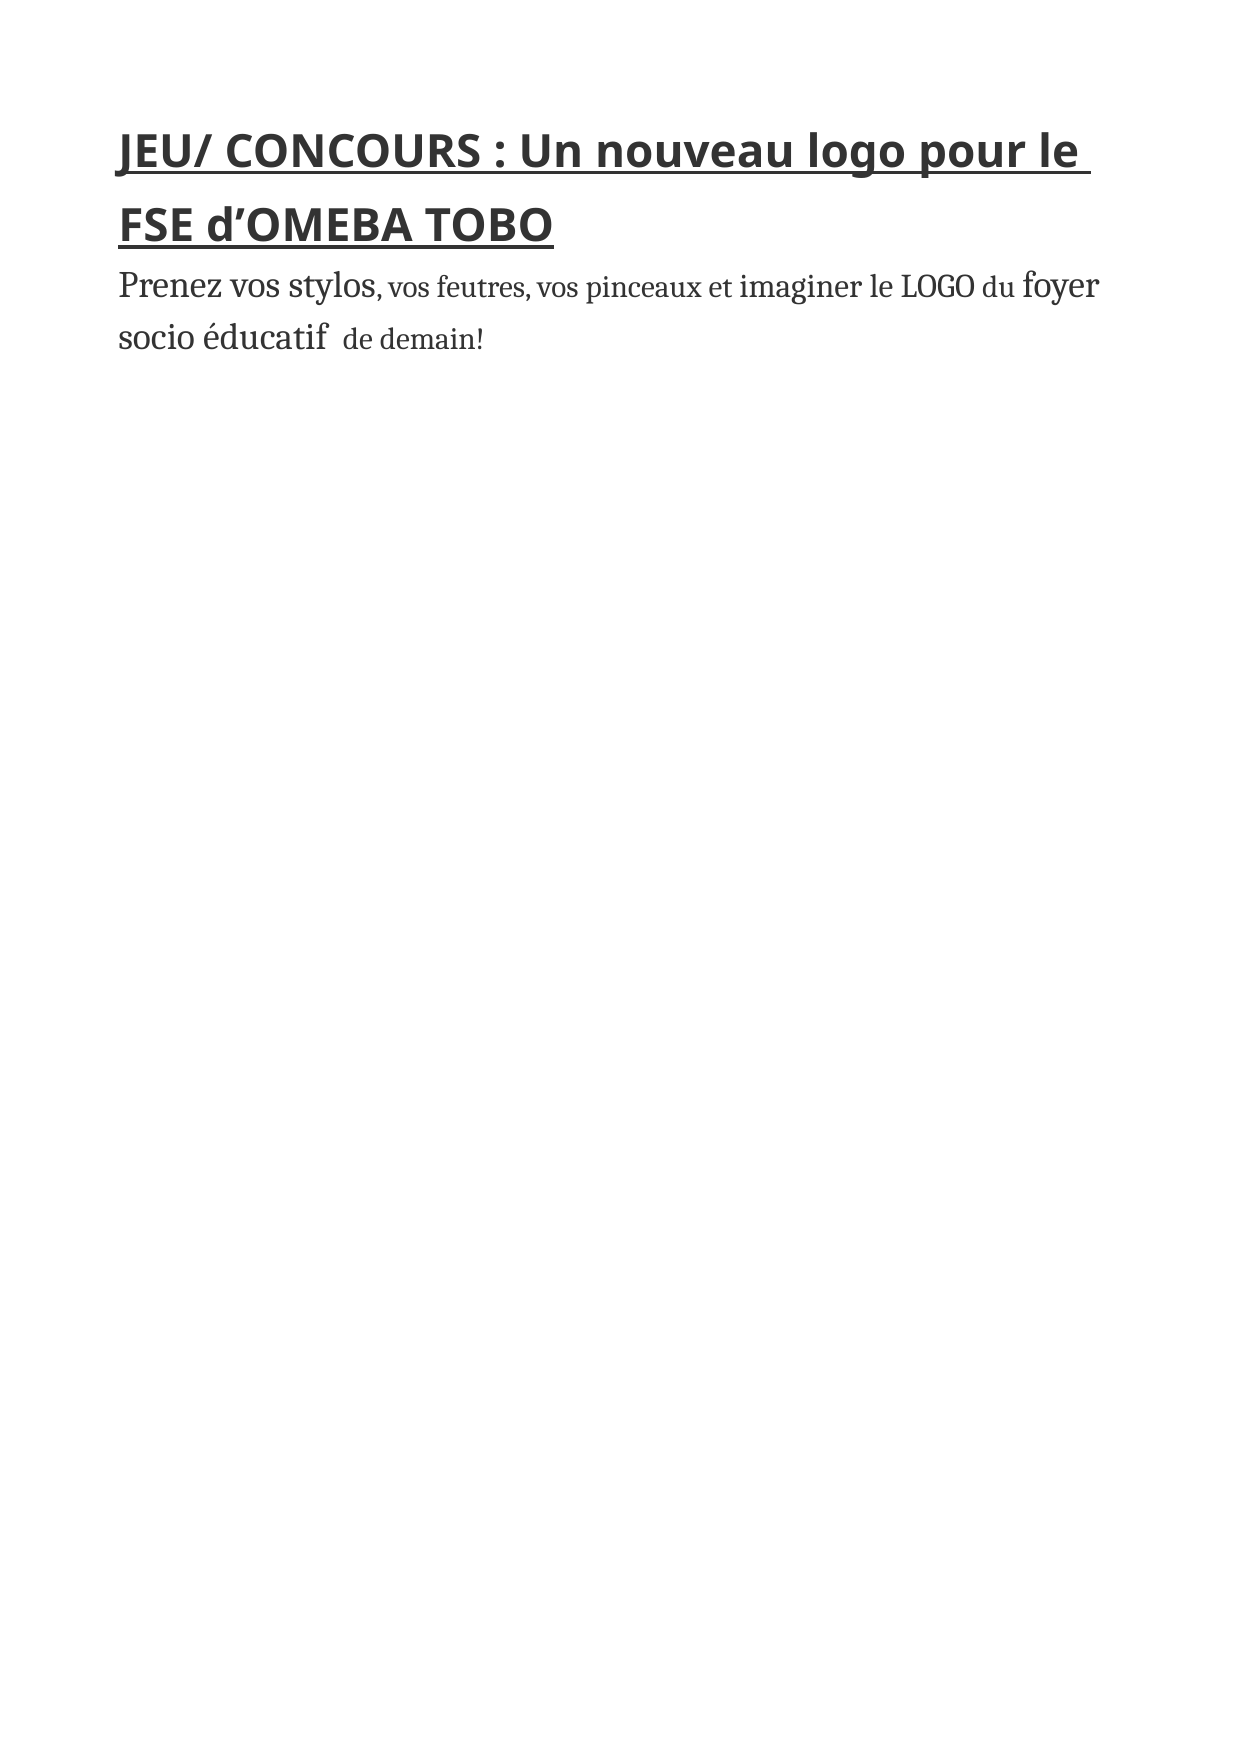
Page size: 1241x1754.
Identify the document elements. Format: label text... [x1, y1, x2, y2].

text JEU/ CONCOURS : Un nouveau logo pour le FSE d’OMEBA TOBO Prenez vos stylos, vos feutres, vos pinceaux et imaginer le LOGO du foyer socio éducatif de demain! [118, 118, 1122, 359]
